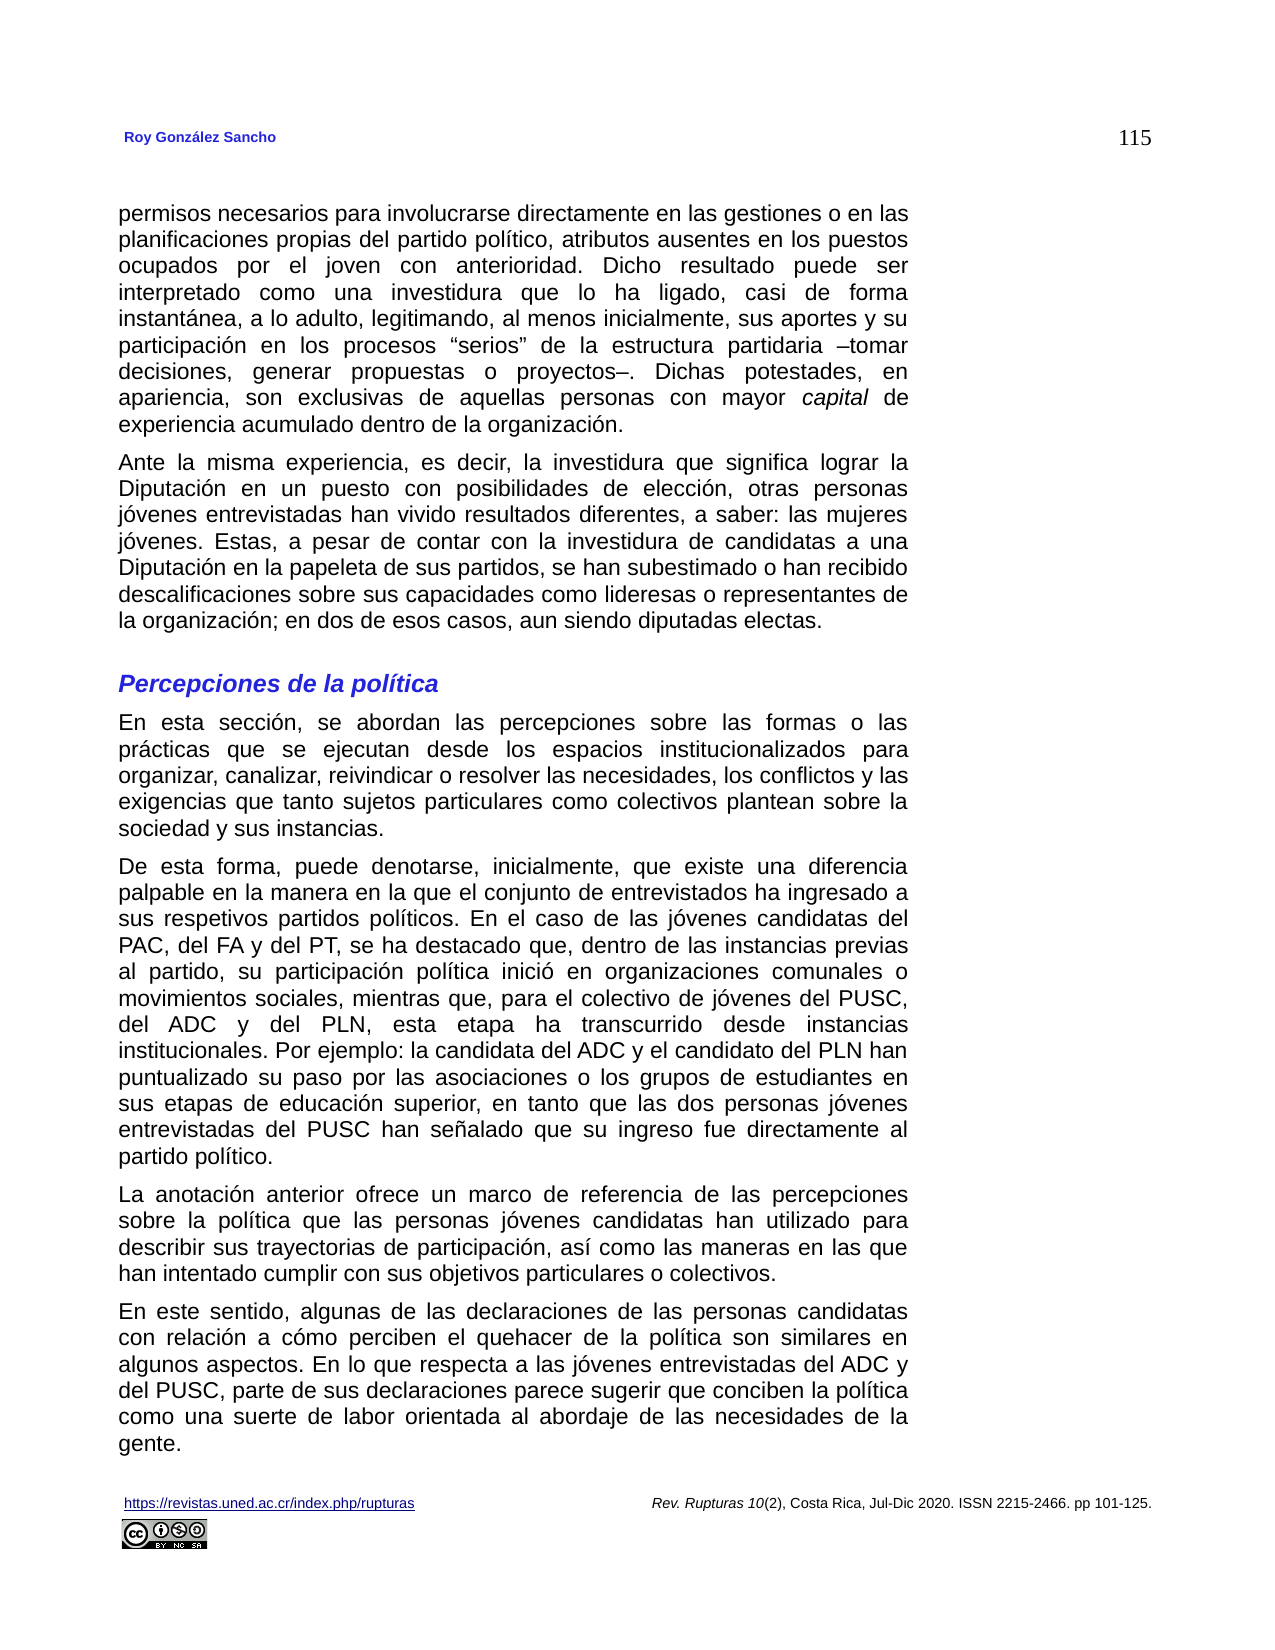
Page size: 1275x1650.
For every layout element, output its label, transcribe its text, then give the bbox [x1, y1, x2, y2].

text Ante la misma experiencia, es decir, la investidura que significa lograr la Diputación en un puesto con posibilidades de elección, otras personas jóvenes entrevistadas han vivido resultados diferentes, a saber: las mujeres jóvenes. Estas, a pesar de contar con la investidura de candidatas a una Diputación en la papeleta de sus partidos, se han subestimado o han recibido descalificaciones sobre sus capacidades como lideresas o representantes de la organización; en dos de esos casos, aun siendo diputadas electas. [118, 449, 909, 633]
text De esta forma, puede denotarse, inicialmente, que existe una diferencia palpable en la manera en la que el conjunto de entrevistados ha ingresado a sus respetivos partidos políticos. En el caso de las jóvenes candidatas del PAC, del FA y del PT, se ha destacado que, dentro de las instancias previas al partido, su participación política inició en organizaciones comunales o movimientos sociales, mientras que, para el colectivo de jóvenes del PUSC, del ADC y del PLN, esta etapa ha transcurrido desde instancias institucionales. Por ejemplo: la candidata del ADC y el candidato del PLN han puntualizado su paso por las asociaciones o los grupos de estudiantes en sus etapas de educación superior, en tanto que las dos personas jóvenes entrevistadas del PUSC han señalado que su ingreso fue directamente al partido político. [118, 853, 909, 1169]
subtitle Percepciones de la política [118, 669, 909, 697]
text En esta sección, se abordan las percepciones sobre las formas o las prácticas que se ejecutan desde los espacios institucionalizados para organizar, canalizar, reivindicar o resolver las necesidades, los conflictos y las exigencias que tanto sujetos particulares como colectivos plantean sobre la sociedad y sus instancias. [118, 709, 909, 841]
text En este sentido, algunas de las declaraciones de las personas candidatas con relación a cómo perciben el quehacer de la política son similares en algunos aspectos. En lo que respecta a las jóvenes entrevistadas del ADC y del PUSC, parte de sus declaraciones parece sugerir que conciben la política como una suerte de labor orientada al abordaje de las necesidades de la gente. [118, 1298, 909, 1456]
picture [121, 1519, 208, 1549]
text permisos necesarios para involucrarse directamente en las gestiones o en las planificaciones propias del partido político, atributos ausentes en los puestos ocupados por el joven con anterioridad. Dicho resultado puede ser interpretado como una investidura que lo ha ligado, casi de forma instantánea, a lo adulto, legitimando, al menos inicialmente, sus aportes y su participación en los procesos “serios” de la estructura partidaria –tomar decisiones, generar propuestas o proyectos–. Dichas potestades, en apariencia, son exclusivas de aquellas personas con mayor capital de experiencia acumulado dentro de la organización. [118, 200, 909, 437]
text La anotación anterior ofrece un marco de referencia de las percepciones sobre la política que las personas jóvenes candidatas han utilizado para describir sus trayectorias de participación, así como las maneras en las que han intentado cumplir con sus objetivos particulares o colectivos. [118, 1181, 909, 1286]
